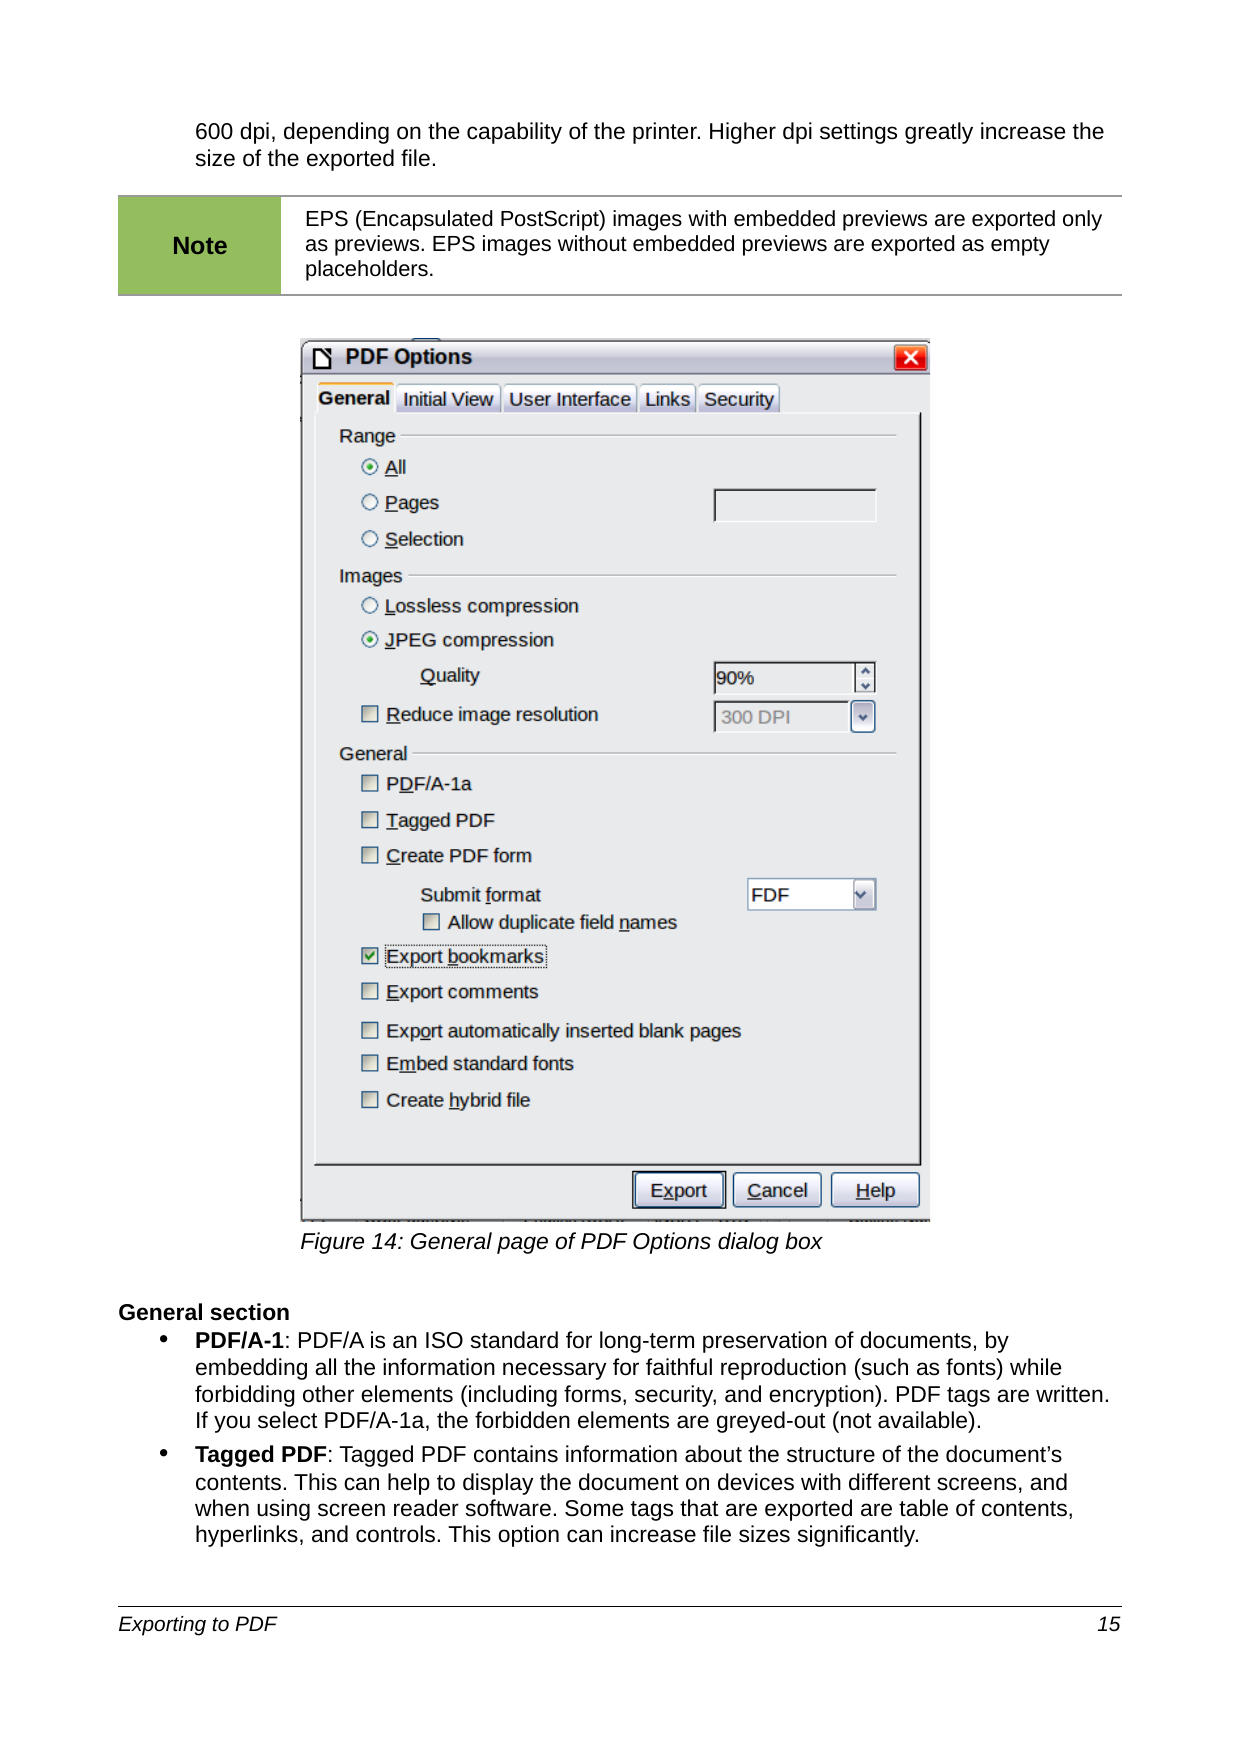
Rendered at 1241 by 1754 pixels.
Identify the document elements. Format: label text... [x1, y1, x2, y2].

picture [300, 338, 931, 1222]
text General section [118, 1299, 1122, 1325]
text Figure 14: General page of PDF Options dialog box [300, 1228, 940, 1254]
table_header Note [118, 197, 281, 294]
list PDF/A-1: PDF/A is an ISO standard for long-term preservation of documents, by embedding all the information necessary for faithful reproduction (such as fonts) while forbidding other elements (including forms, security, and encryption). PDF tags are written. If you select PDF/A-1a, the forbidden elements are greyed-out (not available). [156, 1325, 1122, 1433]
list 600 dpi, depending on the capability of the printer. Higher dpi settings greatly increase the size of the exported file. [156, 118, 1122, 171]
table_header EPS (Encapsulated PostScript) images with embedded previews are exported only as previews. EPS images without embedded previews are exported as empty placeholders. [281, 197, 1122, 294]
list Tagged PDF: Tagged PDF contains information about the structure of the document’s contents. This can help to display the document on devices with different screens, and when using screen reader software. Some tags that are exported are table of contents, hyperlinks, and controls. This option can increase file sizes significantly. [156, 1439, 1122, 1548]
